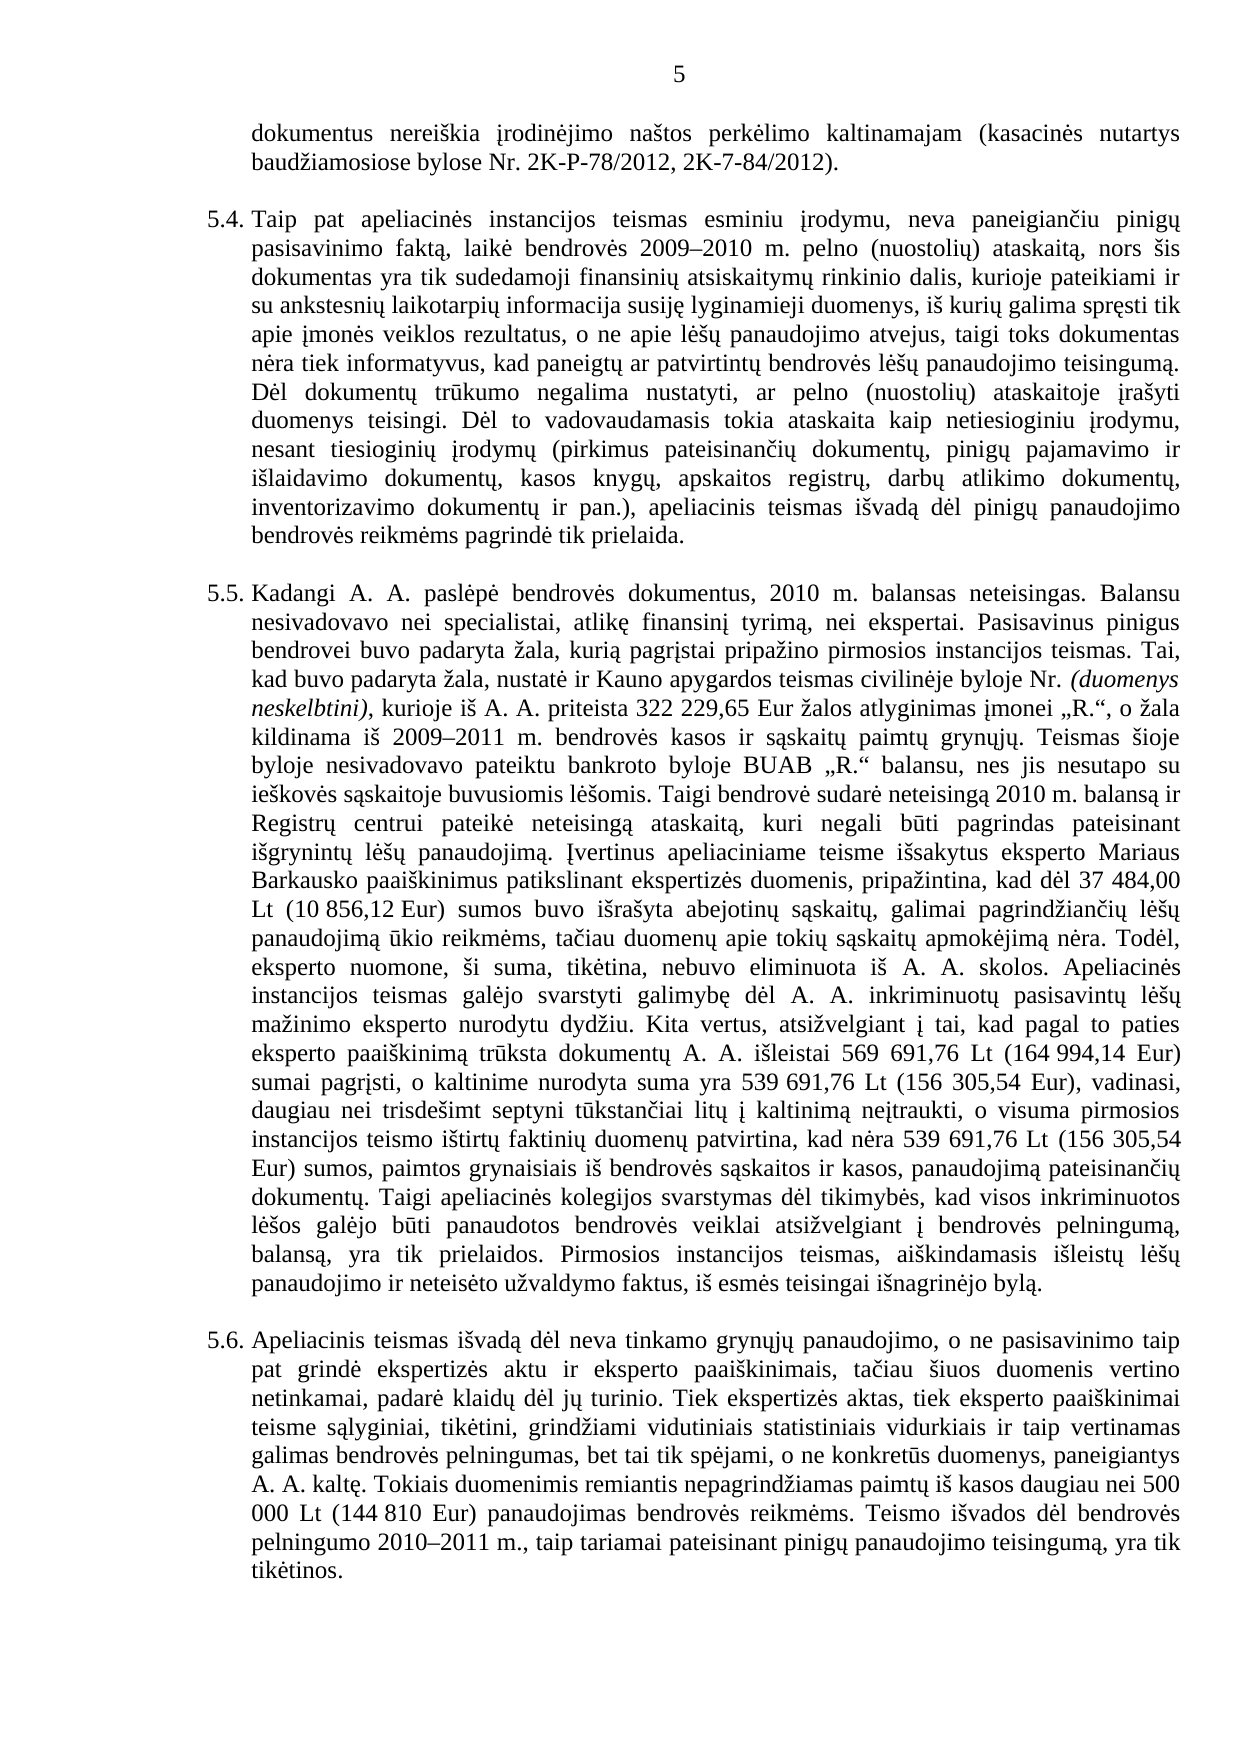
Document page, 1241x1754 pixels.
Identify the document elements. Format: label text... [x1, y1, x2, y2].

text 5.5. Kadangi A. A. paslėpė bendrovės dokumentus, 2010 m. balansas neteisingas. Balansu nesivadovavo nei specialistai, atlikę finansinį tyrimą, nei ekspertai. Pasisavinus pinigus bendrovei buvo padaryta žala, kurią pagrįstai pripažino pirmosios instancijos teismas. Tai, kad buvo padaryta žala, nustatė ir Kauno apygardos teismas civilinėje byloje Nr. (duomenys neskelbtini), kurioje iš A. A. priteista 322 229,65 Eur žalos atlyginimas įmonei „R.“, o žala kildinama iš 2009–2011 m. bendrovės kasos ir sąskaitų paimtų grynųjų. Teismas šioje byloje nesivadovavo pateiktu bankroto byloje BUAB „R.“ balansu, nes jis nesutapo su ieškovės sąskaitoje buvusiomis lėšomis. Taigi bendrovė sudarė neteisingą 2010 m. balansą ir Registrų centrui pateikė neteisingą ataskaitą, kuri negali būti pagrindas pateisinant išgrynintų lėšų panaudojimą. Įvertinus apeliaciniame teisme išsakytus eksperto Mariaus Barkausko paaiškinimus patikslinant ekspertizės duomenis, pripažintina, kad dėl 37 484,00 Lt (10 856,12 Eur) sumos buvo išrašyta abejotinų sąskaitų, galimai pagrindžiančių lėšų panaudojimą ūkio reikmėms, tačiau duomenų apie tokių sąskaitų apmokėjimą nėra. Todėl, eksperto nuomone, ši suma, tikėtina, nebuvo eliminuota iš A. A. skolos. Apeliacinės instancijos teismas galėjo svarstyti galimybę dėl A. A. inkriminuotų pasisavintų lėšų mažinimo eksperto nurodytu dydžiu. Kita vertus, atsižvelgiant į tai, kad pagal to paties eksperto paaiškinimą trūksta dokumentų A. A. išleistai 569 691,76 Lt (164 994,14 Eur) sumai pagrįsti, o kaltinime nurodyta suma yra 539 691,76 Lt (156 305,54 Eur), vadinasi, daugiau nei trisdešimt septyni tūkstančiai litų į kaltinimą neįtraukti, o visuma pirmosios instancijos teismo ištirtų faktinių duomenų patvirtina, kad nėra 539 691,76 Lt (156 305,54 Eur) sumos, paimtos grynaisiais iš bendrovės sąskaitos ir kasos, panaudojimą pateisinančių dokumentų. Taigi apeliacinės kolegijos svarstymas dėl tikimybės, kad visos inkriminuotos lėšos galėjo būti panaudotos bendrovės veiklai atsižvelgiant į bendrovės pelningumą, balansą, yra tik prielaidos. Pirmosios instancijos teismas, aiškindamasis išleistų lėšų panaudojimo ir neteisėto užvaldymo faktus, iš esmės teisingai išnagrinėjo bylą. [207, 578, 1181, 1297]
text dokumentus nereiškia įrodinėjimo naštos perkėlimo kaltinamajam (kasacinės nutartys baudžiamosiose bylose Nr. 2K-P-78/2012, 2K-7-84/2012). [207, 118, 1181, 176]
text 5.6. Apeliacinis teismas išvadą dėl neva tinkamo grynųjų panaudojimo, o ne pasisavinimo taip pat grindė ekspertizės aktu ir eksperto paaiškinimais, tačiau šiuos duomenis vertino netinkamai, padarė klaidų dėl jų turinio. Tiek ekspertizės aktas, tiek eksperto paaiškinimai teisme sąlyginiai, tikėtini, grindžiami vidutiniais statistiniais vidurkiais ir taip vertinamas galimas bendrovės pelningumas, bet tai tik spėjami, o ne konkretūs duomenys, paneigiantys A. A. kaltę. Tokiais duomenimis remiantis nepagrindžiamas paimtų iš kasos daugiau nei 500 000 Lt (144 810 Eur) panaudojimas bendrovės reikmėms. Teismo išvados dėl bendrovės pelningumo 2010–2011 m., taip tariamai pateisinant pinigų panaudojimo teisingumą, yra tik tikėtinos. [207, 1326, 1181, 1584]
text 5.4. Taip pat apeliacinės instancijos teismas esminiu įrodymu, neva paneigiančiu pinigų pasisavinimo faktą, laikė bendrovės 2009–2010 m. pelno (nuostolių) ataskaitą, nors šis dokumentas yra tik sudedamoji finansinių atsiskaitymų rinkinio dalis, kurioje pateikiami ir su ankstesnių laikotarpių informacija susiję lyginamieji duomenys, iš kurių galima spręsti tik apie įmonės veiklos rezultatus, o ne apie lėšų panaudojimo atvejus, taigi toks dokumentas nėra tiek informatyvus, kad paneigtų ar patvirtintų bendrovės lėšų panaudojimo teisingumą. Dėl dokumentų trūkumo negalima nustatyti, ar pelno (nuostolių) ataskaitoje įrašyti duomenys teisingi. Dėl to vadovaudamasis tokia ataskaita kaip netiesioginiu įrodymu, nesant tiesioginių įrodymų (pirkimus pateisinančių dokumentų, pinigų pajamavimo ir išlaidavimo dokumentų, kasos knygų, apskaitos registrų, darbų atlikimo dokumentų, inventorizavimo dokumentų ir pan.), apeliacinis teismas išvadą dėl pinigų panaudojimo bendrovės reikmėms pagrindė tik prielaida. [207, 204, 1181, 549]
